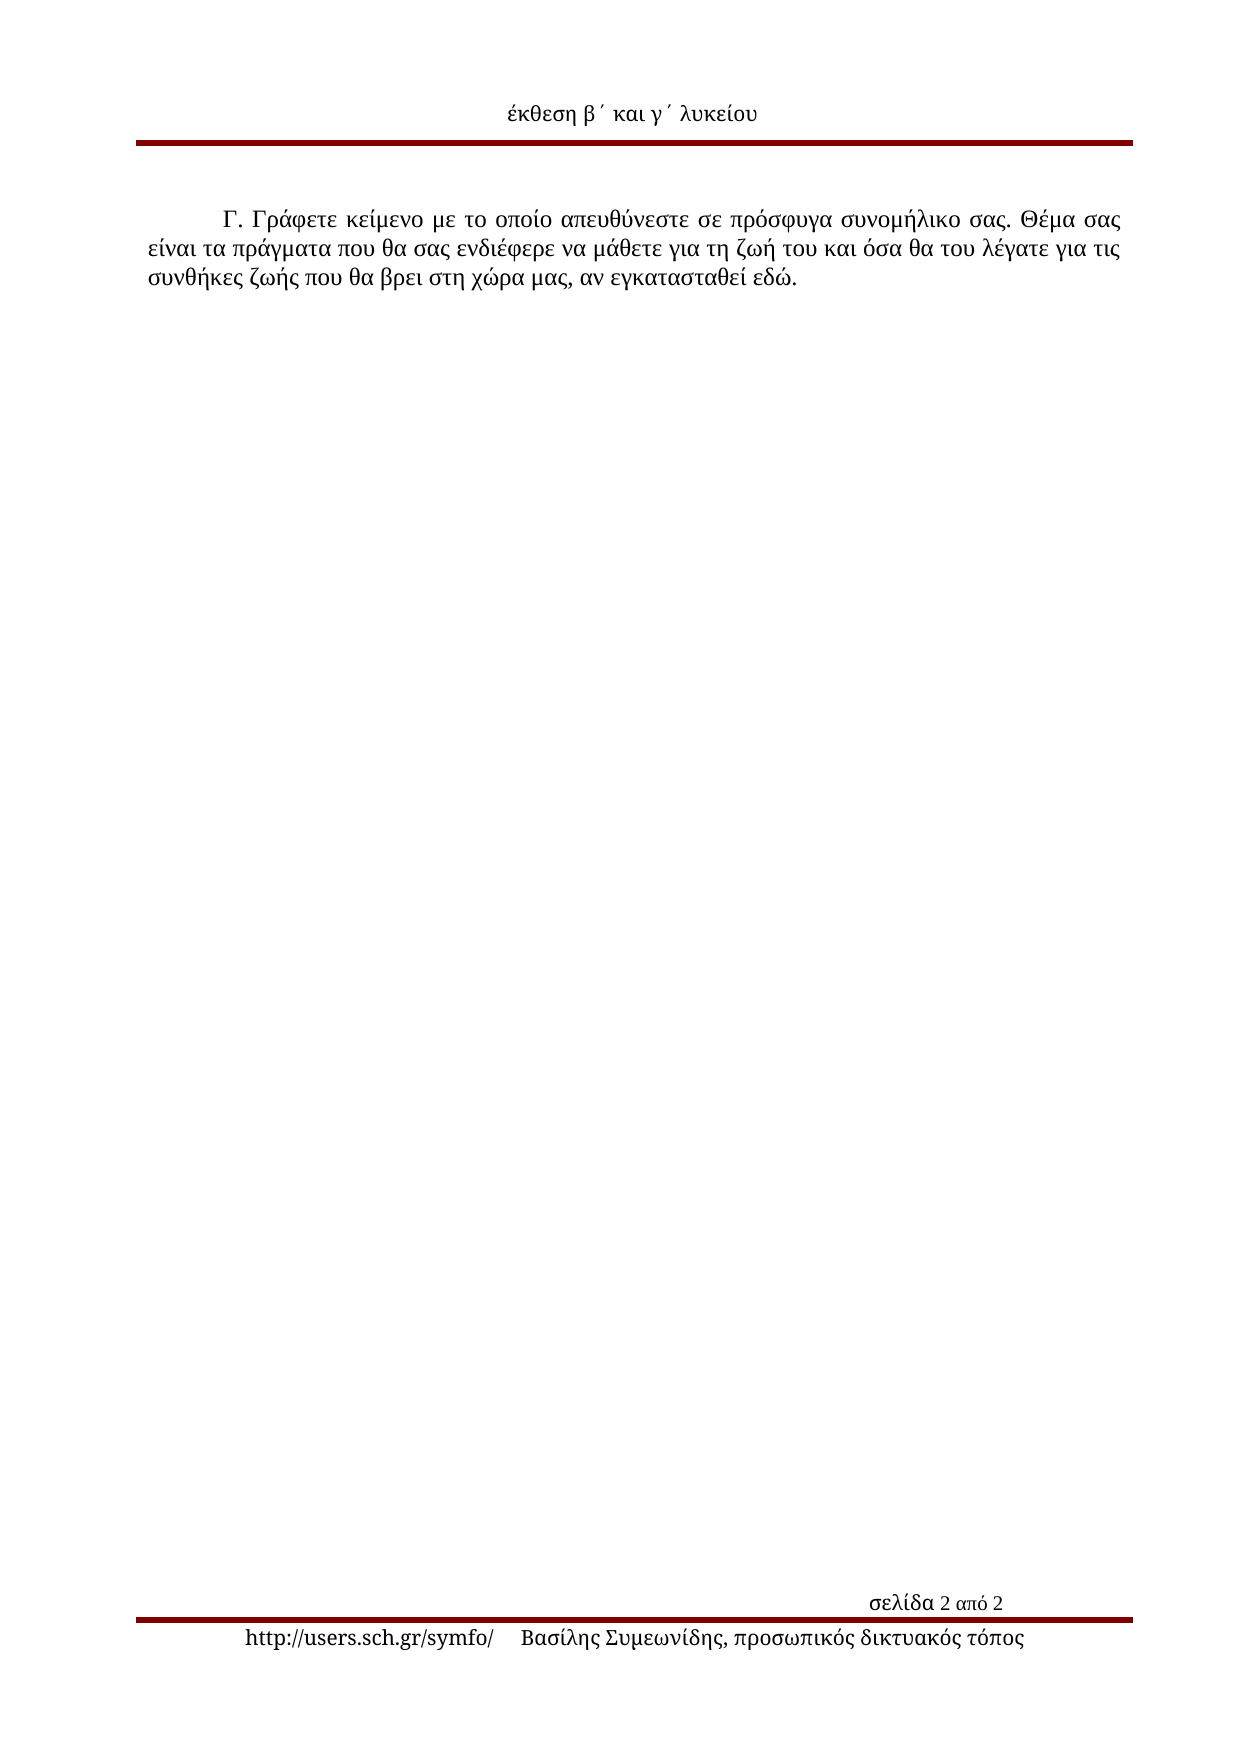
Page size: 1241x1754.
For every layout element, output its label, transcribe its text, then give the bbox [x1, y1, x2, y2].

text Γ. Γράφετε κείμενο με το οποίο απευθύνεστε σε πρόσφυγα συνομήλικο σας. Θέμα σας είναι τα πράγματα που θα σας ενδιέφερε να μάθετε για τη ζωή του και όσα θα του λέγατε για τις συνθήκες ζωής που θα βρει στη χώρα μας, αν εγκατασταθεί εδώ. [148, 204, 1122, 291]
